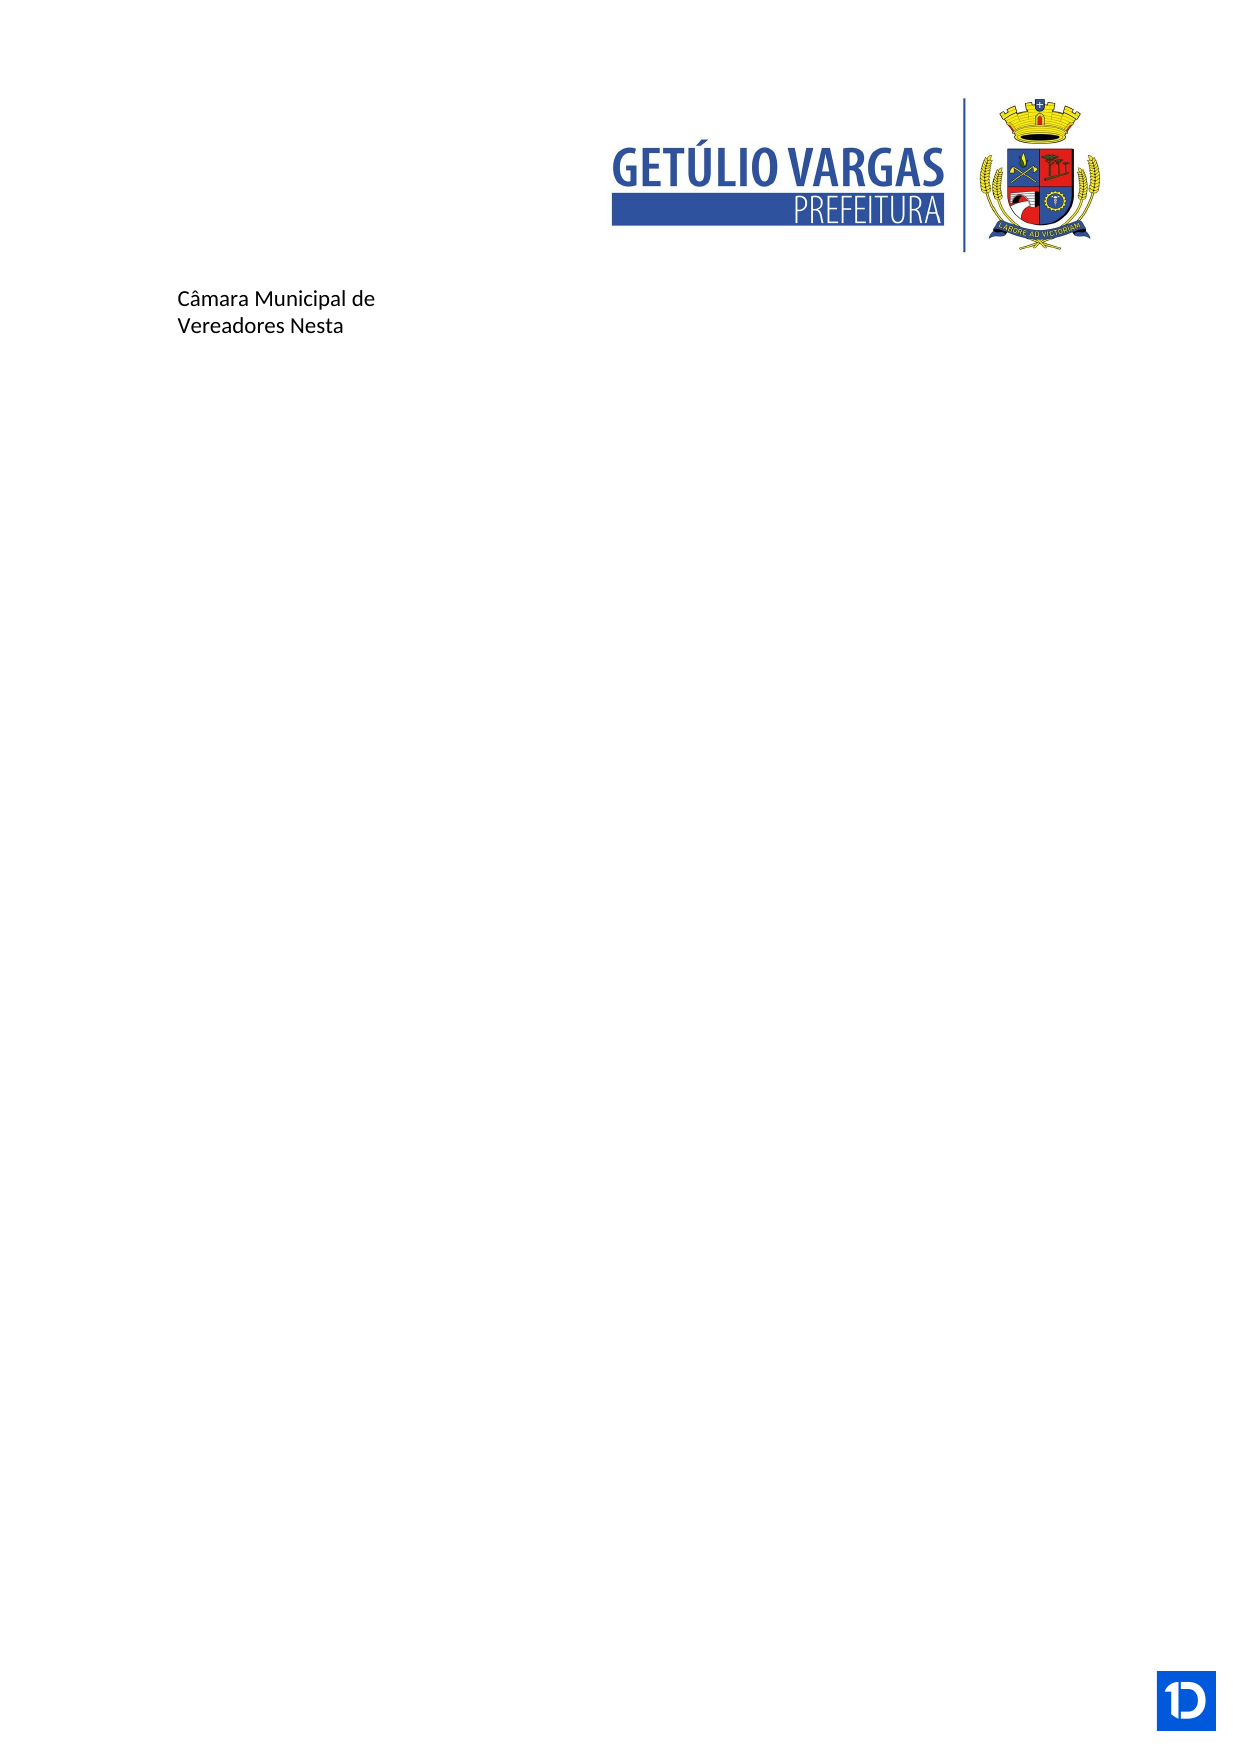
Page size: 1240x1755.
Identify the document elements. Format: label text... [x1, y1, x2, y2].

text Câmara Municipal de Vereadores Nesta [177, 284, 486, 340]
